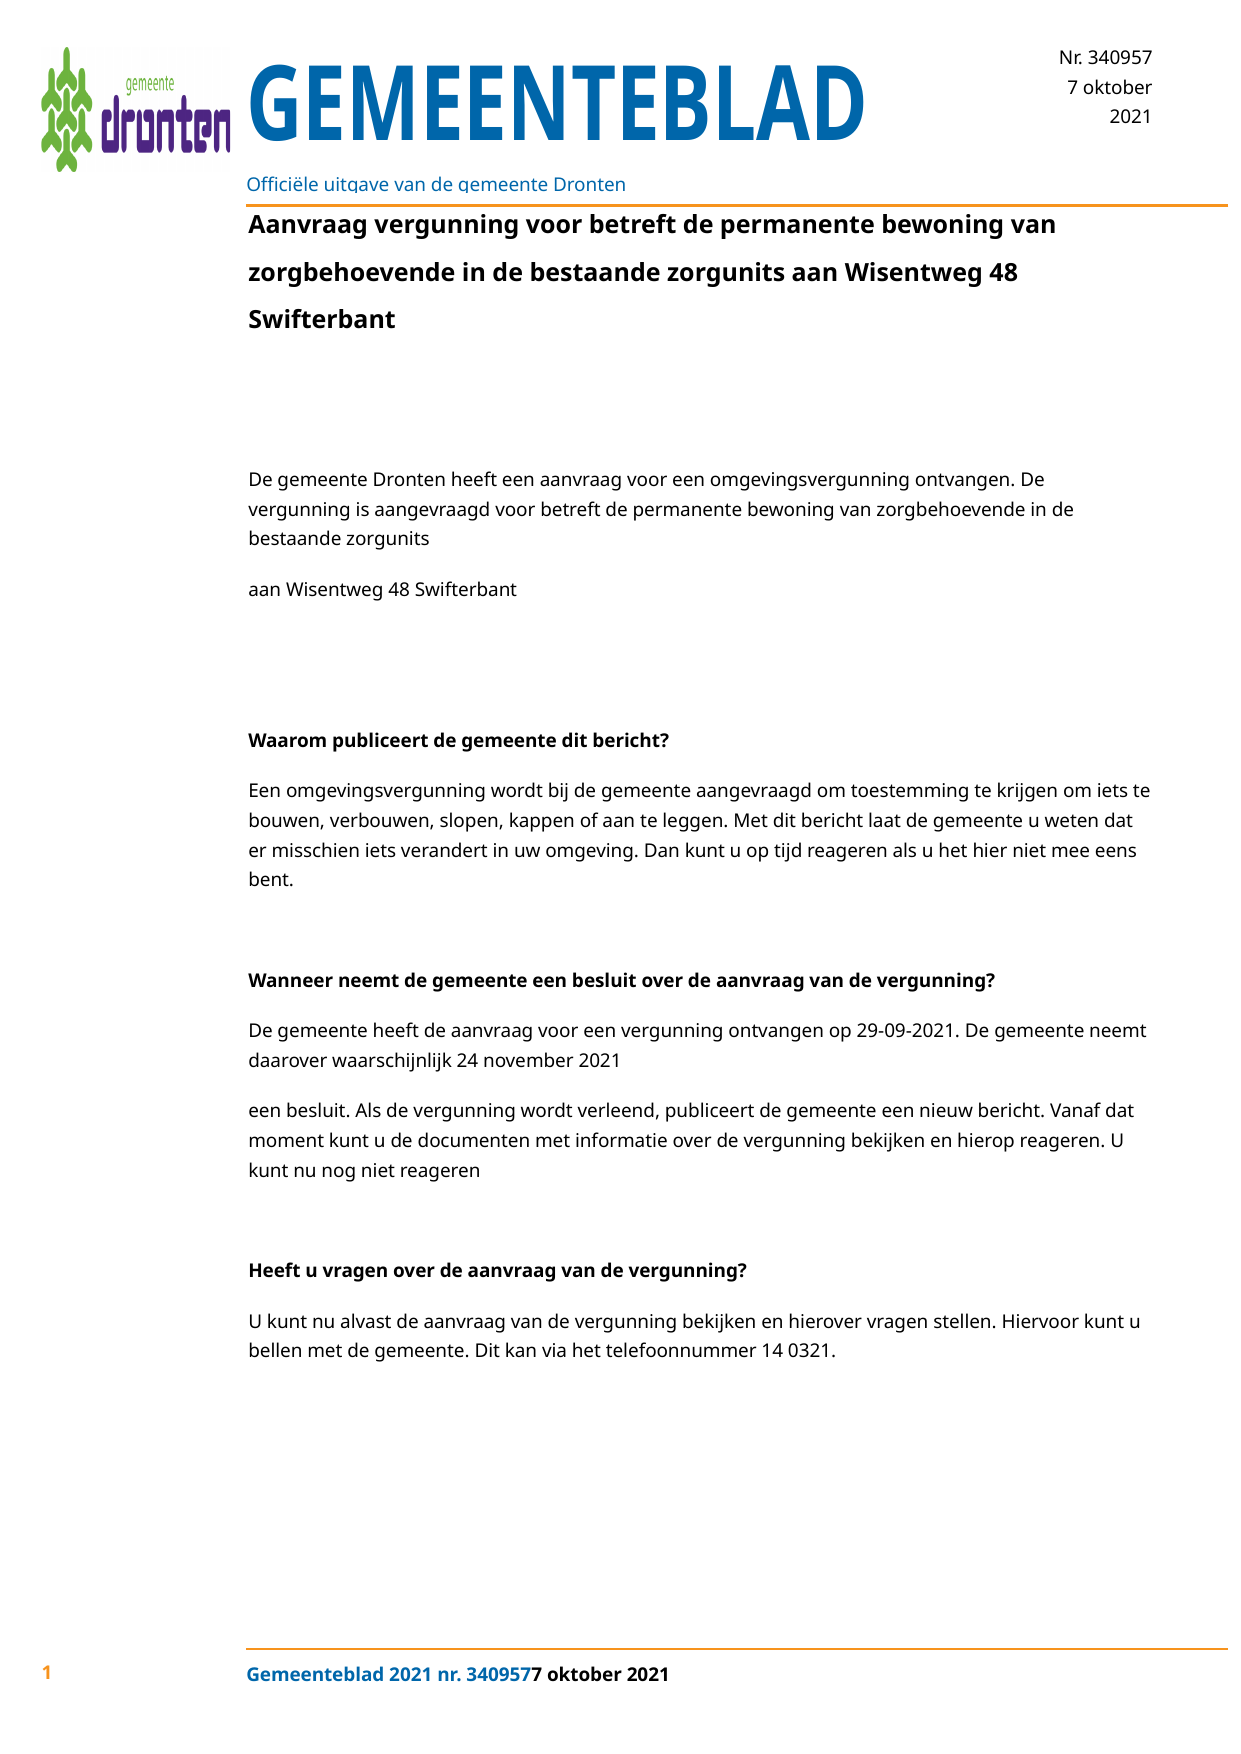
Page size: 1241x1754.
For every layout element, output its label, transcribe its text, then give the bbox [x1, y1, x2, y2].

text Waarom publiceert de gemeente dit bericht? [248, 727, 1152, 753]
text De gemeente Dronten heeft een aanvraag voor een omgevingsvergunning ontvangen. De vergunning is aangevraagd voor betreft de permanente bewoning van zorgbehoevende in de bestaande zorgunits [248, 466, 1152, 551]
picture [41, 47, 231, 172]
text Wanneer neemt de gemeente een besluit over de aanvraag van de vergunning? [248, 967, 1152, 993]
text een besluit. Als de vergunning wordt verleend, publiceert de gemeente een nieuw bericht. Vanaf dat moment kunt u de documenten met informatie over de vergunning bekijken en hierop reageren. U kunt nu nog niet reageren [248, 1098, 1152, 1182]
text De gemeente heeft de aanvraag voor een vergunning ontvangen op 29-09-2021. De gemeente neemt daarover waarschijnlijk 24 november 2021 [248, 1018, 1152, 1073]
text Een omgevingsvergunning wordt bij de gemeente aangevraagd om toestemming te krijgen om iets te bouwen, verbouwen, slopen, kappen of aan te leggen. Met dit bericht laat de gemeente u weten dat er misschien iets verandert in uw omgeving. Dan kunt u op tijd reageren als u het hier niet mee eens bent. [248, 778, 1152, 892]
text aan Wisentweg 48 Swifterbant [248, 576, 1152, 602]
text Heeft u vragen over de aanvraag van de vergunning? [248, 1258, 1152, 1283]
text Aanvraag vergunning voor betreft de permanente bewoning van zorgbehoevende in de bestaande zorgunits aan Wisentweg 48 Swifterbant [248, 207, 1152, 336]
text U kunt nu alvast de aanvraag van de vergunning bekijken en hierover vragen stellen. Hiervoor kunt u bellen met de gemeente. Dit kan via het telefoonnummer 14 0321. [248, 1308, 1152, 1363]
